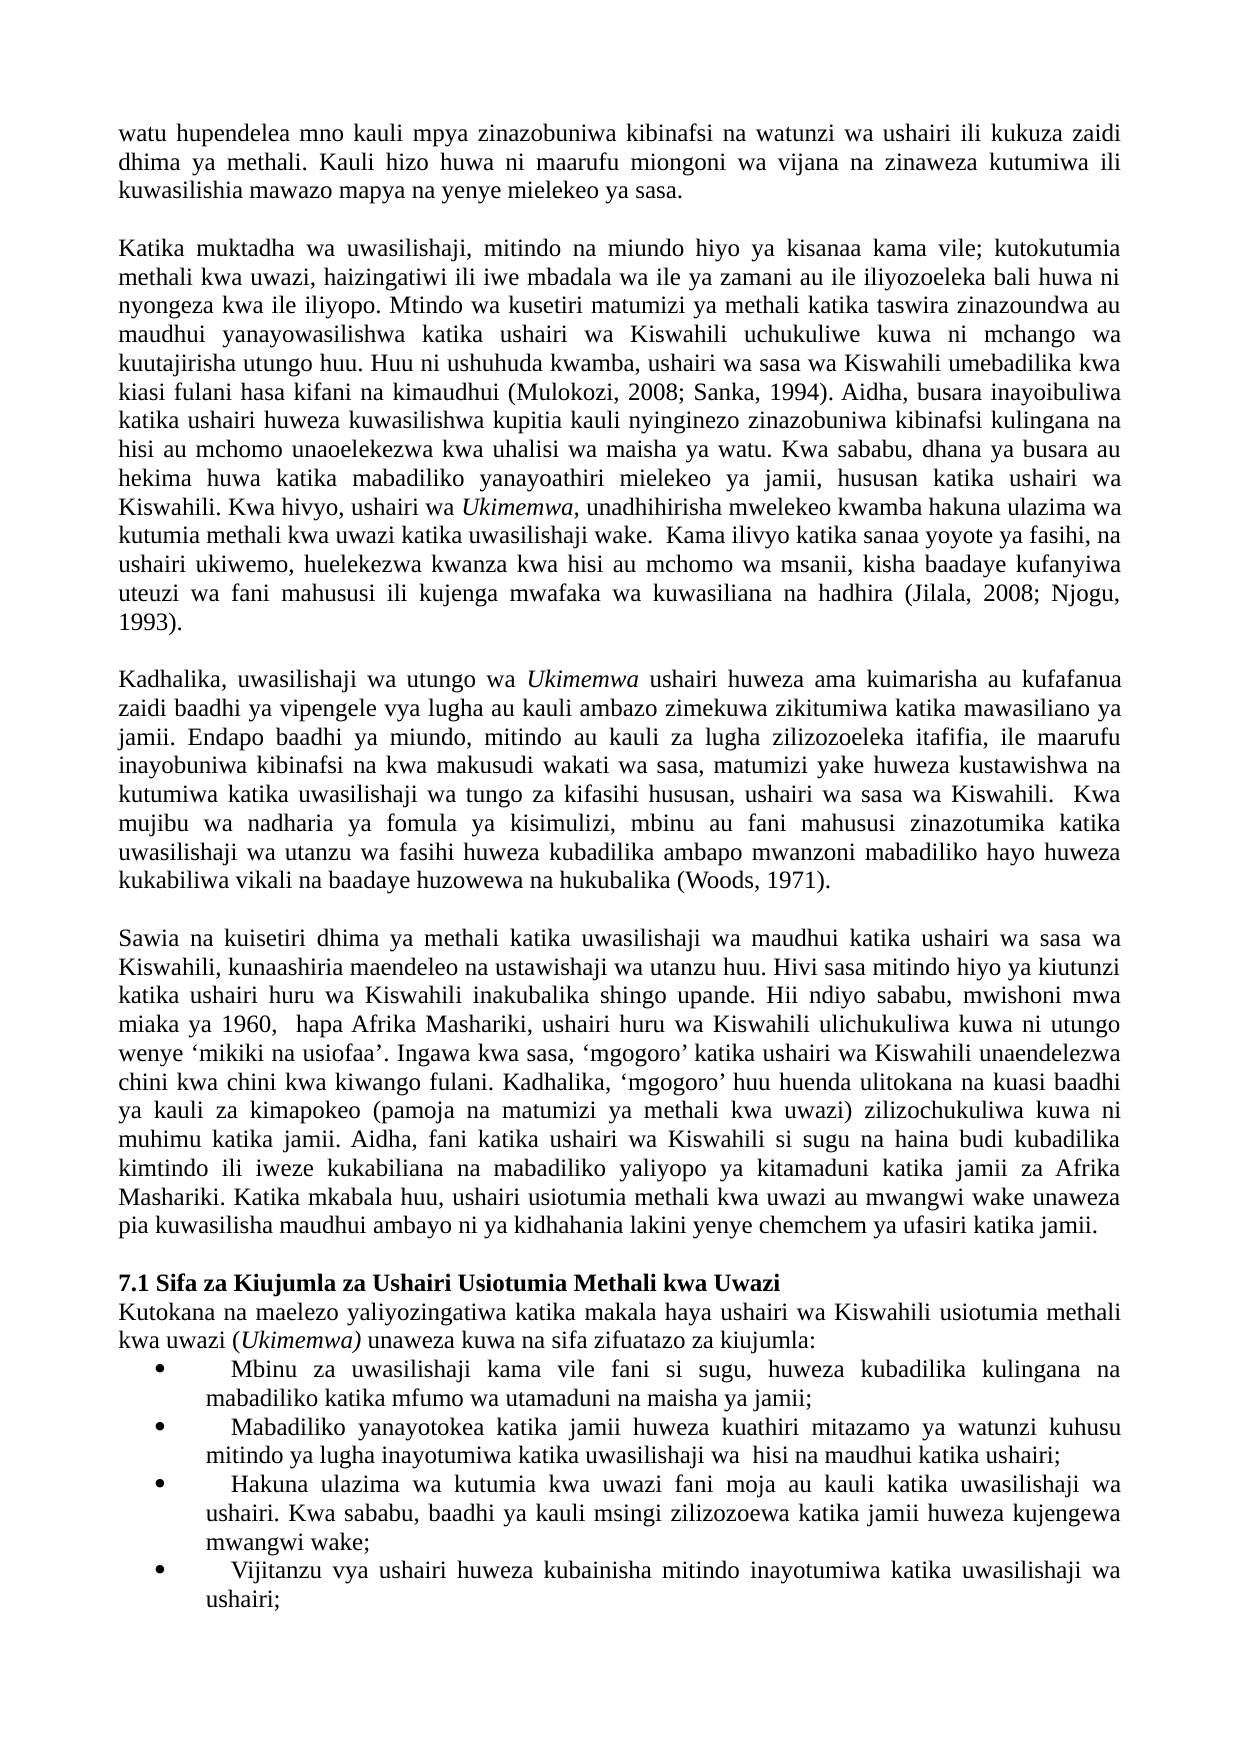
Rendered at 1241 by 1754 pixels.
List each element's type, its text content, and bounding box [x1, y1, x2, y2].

text Katika muktadha wa uwasilishaji, mitindo na miundo hiyo ya kisanaa kama vile; kutokutumia methali kwa uwazi, haizingatiwi ili iwe mbadala wa ile ya zamani au ile iliyozoeleka bali huwa ni nyongeza kwa ile iliyopo. Mtindo wa kusetiri matumizi ya methali katika taswira zinazoundwa au maudhui yanayowasilishwa katika ushairi wa Kiswahili uchukuliwe kuwa ni mchango wa kuutajirisha utungo huu. Huu ni ushuhuda kwamba, ushairi wa sasa wa Kiswahili umebadilika kwa kiasi fulani hasa kifani na kimaudhui (Mulokozi, 2008; Sanka, 1994). Aidha, busara inayoibuliwa katika ushairi huweza kuwasilishwa kupitia kauli nyinginezo zinazobuniwa kibinafsi kulingana na hisi au mchomo unaoelekezwa kwa uhalisi wa maisha ya watu. Kwa sababu, dhana ya busara au hekima huwa katika mabadiliko yanayoathiri mielekeo ya jamii, hususan katika ushairi wa Kiswahili. Kwa hivyo, ushairi wa Ukimemwa, unadhihirisha mwelekeo kwamba hakuna ulazima wa kutumia methali kwa uwazi katika uwasilishaji wake. Kama ilivyo katika sanaa yoyote ya fasihi, na ushairi ukiwemo, huelekezwa kwanza kwa hisi au mchomo wa msanii, kisha baadaye kufanyiwa uteuzi wa fani mahususi ili kujenga mwafaka wa kuwasiliana na hadhira (Jilala, 2008; Njogu, 1993). [118, 233, 1122, 636]
text Kutokana na maelezo yaliyozingatiwa katika makala haya ushairi wa Kiswahili usiotumia methali kwa uwazi (Ukimemwa) unaweza kuwa na sifa zifuatazo za kiujumla: [118, 1297, 1122, 1354]
text Kadhalika, uwasilishaji wa utungo wa Ukimemwa ushairi huweza ama kuimarisha au kufafanua zaidi baadhi ya vipengele vya lugha au kauli ambazo zimekuwa zikitumiwa katika mawasiliano ya jamii. Endapo baadhi ya miundo, mitindo au kauli za lugha zilizozoeleka itafifia, ile maarufu inayobuniwa kibinafsi na kwa makusudi wakati wa sasa, matumizi yake huweza kustawishwa na kutumiwa katika uwasilishaji wa tungo za kifasihi hususan, ushairi wa sasa wa Kiswahili. Kwa mujibu wa nadharia ya fomula ya kisimulizi, mbinu au fani mahususi zinazotumika katika uwasilishaji wa utanzu wa fasihi huweza kubadilika ambapo mwanzoni mabadiliko hayo huweza kukabiliwa vikali na baadaye huzowewa na hukubalika (Woods, 1971). [118, 664, 1122, 894]
text Sawia na kuisetiri dhima ya methali katika uwasilishaji wa maudhui katika ushairi wa sasa wa Kiswahili, kunaashiria maendeleo na ustawishaji wa utanzu huu. Hivi sasa mitindo hiyo ya kiutunzi katika ushairi huru wa Kiswahili inakubalika shingo upande. Hii ndiyo sababu, mwishoni mwa miaka ya 1960, hapa Afrika Mashariki, ushairi huru wa Kiswahili ulichukuliwa kuwa ni utungo wenye ‘mikiki na usiofaa’. Ingawa kwa sasa, ‘mgogoro’ katika ushairi wa Kiswahili unaendelezwa chini kwa chini kwa kiwango fulani. Kadhalika, ‘mgogoro’ huu huenda ulitokana na kuasi baadhi ya kauli za kimapokeo (pamoja na matumizi ya methali kwa uwazi) zilizochukuliwa kuwa ni muhimu katika jamii. Aidha, fani katika ushairi wa Kiswahili si sugu na haina budi kubadilika kimtindo ili iweze kukabiliana na mabadiliko yaliyopo ya kitamaduni katika jamii za Afrika Mashariki. Katika mkabala huu, ushairi usiotumia methali kwa uwazi au mwangwi wake unaweza pia kuwasilisha maudhui ambayo ni ya kidhahania lakini yenye chemchem ya ufasiri katika jamii. [118, 923, 1122, 1239]
list Vijitanzu vya ushairi huweza kubainisha mitindo inayotumiwa katika uwasilishaji wa ushairi; [156, 1556, 1122, 1613]
list Mabadiliko yanayotokea katika jamii huweza kuathiri mitazamo ya watunzi kuhusu mitindo ya lugha inayotumiwa katika uwasilishaji wa hisi na maudhui katika ushairi; [156, 1412, 1122, 1469]
text watu hupendelea mno kauli mpya zinazobuniwa kibinafsi na watunzi wa ushairi ili kukuza zaidi dhima ya methali. Kauli hizo huwa ni maarufu miongoni wa vijana na zinaweza kutumiwa ili kuwasilishia mawazo mapya na yenye mielekeo ya sasa. [118, 118, 1122, 204]
list Mbinu za uwasilishaji kama vile fani si sugu, huweza kubadilika kulingana na mabadiliko katika mfumo wa utamaduni na maisha ya jamii; [156, 1354, 1122, 1412]
text 7.1 Sifa za Kiujumla za Ushairi Usiotumia Methali kwa Uwazi [118, 1268, 1122, 1297]
list Hakuna ulazima wa kutumia kwa uwazi fani moja au kauli katika uwasilishaji wa ushairi. Kwa sababu, baadhi ya kauli msingi zilizozoewa katika jamii huweza kujengewa mwangwi wake; [156, 1469, 1122, 1556]
